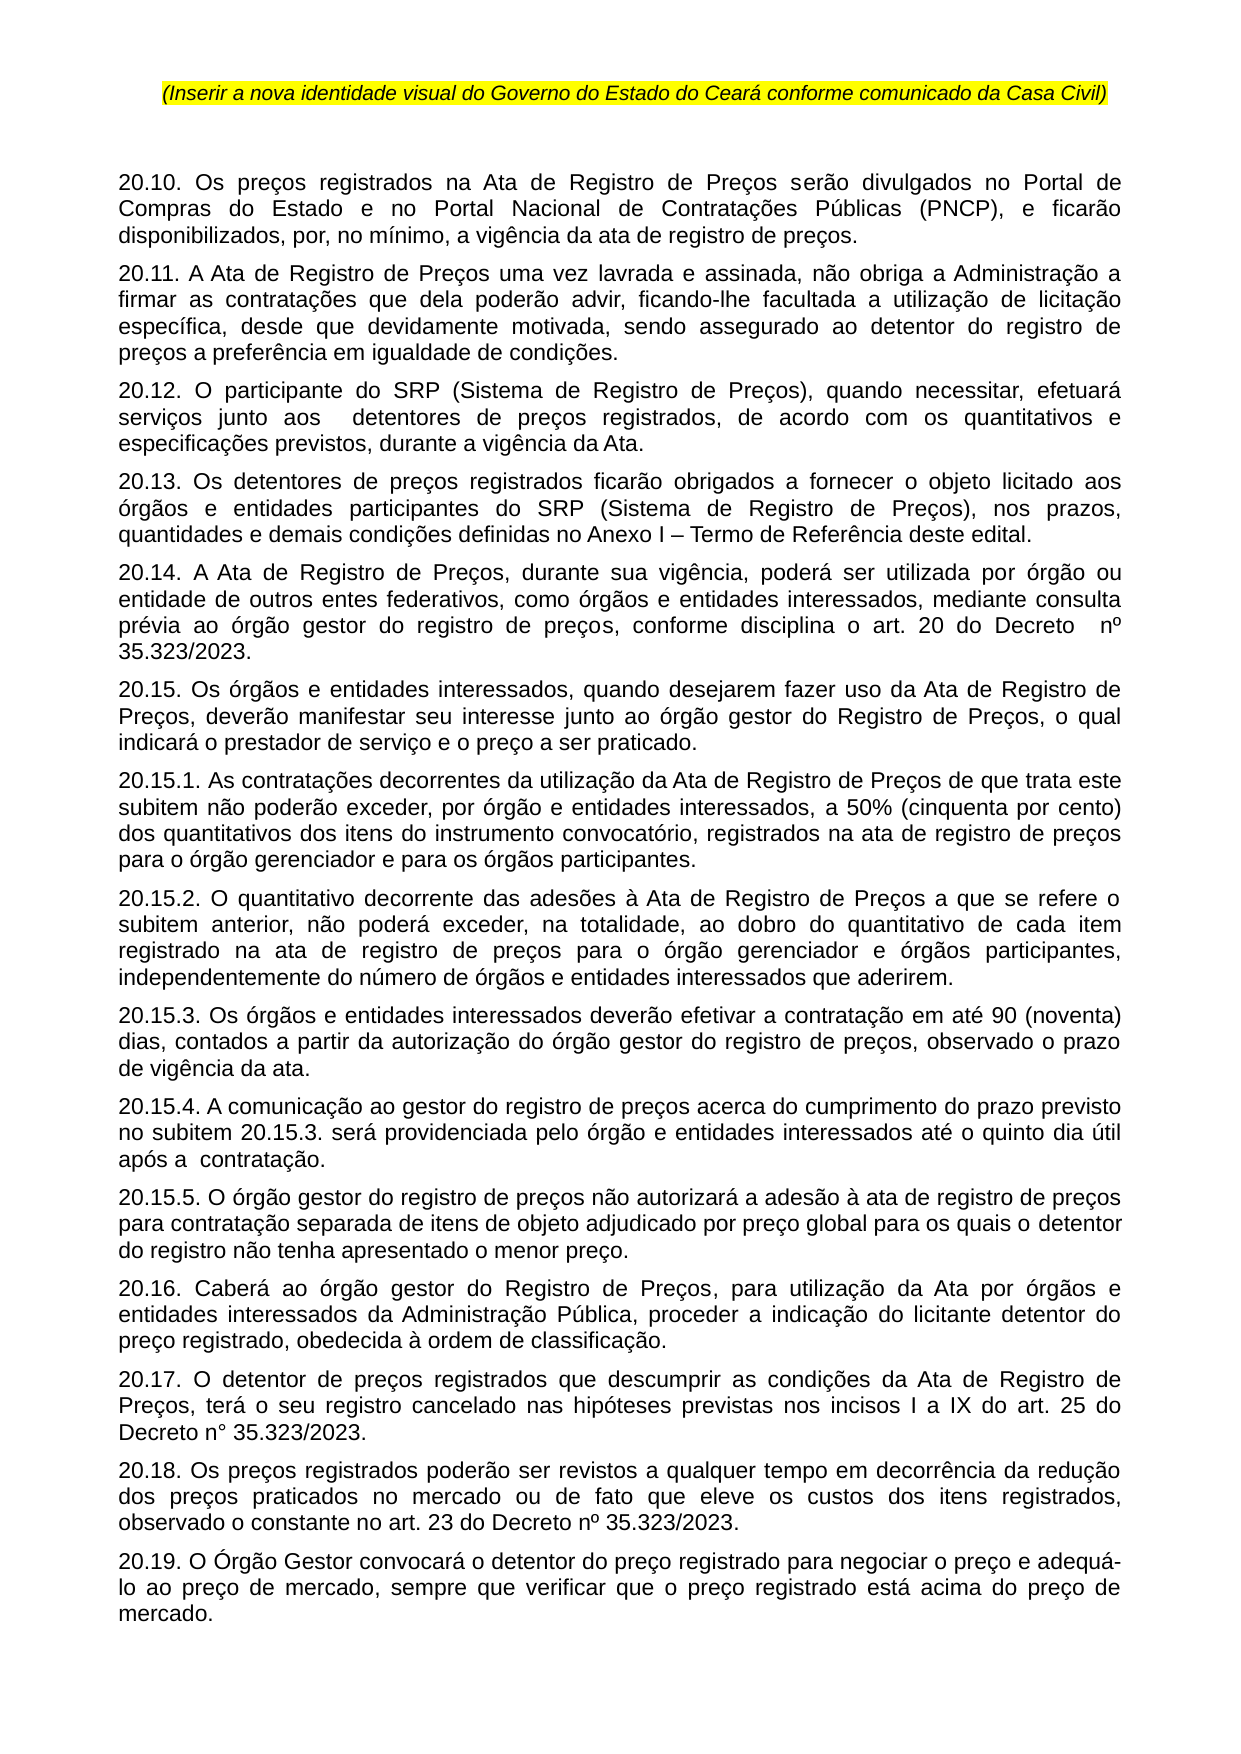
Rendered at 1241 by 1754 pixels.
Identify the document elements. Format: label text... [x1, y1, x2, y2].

text 20.15.3. Os órgãos e entidades interessados deverão efetivar a contratação em até 90 (noventa) dias, contados a partir da autorização do órgão gestor do registro de preços, observado o prazo de vigência da ata. [118, 1002, 1122, 1081]
text 20.12. O participante do SRP (Sistema de Registro de Preços), quando necessitar, efetuará serviços junto aos detentores de preços registrados, de acordo com os quantitativos e especificações previstos, durante a vigência da Ata. [118, 377, 1122, 456]
text 20.14. A Ata de Registro de Preços, durante sua vigência, poderá ser utilizada por órgão ou entidade de outros entes federativos, como órgãos e entidades interessados, mediante consulta prévia ao órgão gestor do registro de preços, conforme disciplina o art. 20 do Decreto nº 35.323/2023. [118, 559, 1122, 664]
text 20.19. O Órgão Gestor convocará o detentor do preço registrado para negociar o preço e adequá-lo ao preço de mercado, sempre que verificar que o preço registrado está acima do preço de mercado. [118, 1548, 1122, 1627]
text 20.10. Os preços registrados na Ata de Registro de Preços serão divulgados no Portal de Compras do Estado e no Portal Nacional de Contratações Públicas (PNCP), e ficarão disponibilizados, por, no mínimo, a vigência da ata de registro de preços. [118, 169, 1122, 248]
text 20.13. Os detentores de preços registrados ficarão obrigados a fornecer o objeto licitado aos órgãos e entidades participantes do SRP (Sistema de Registro de Preços), nos prazos, quantidades e demais condições definidas no Anexo I – Termo de Referência deste edital. [118, 468, 1122, 547]
text 20.15.1. As contratações decorrentes da utilização da Ata de Registro de Preços de que trata este subitem não poderão exceder, por órgão e entidades interessados, a 50% (cinquenta por cento) dos quantitativos dos itens do instrumento convocatório, registrados na ata de registro de preços para o órgão gerenciador e para os órgãos participantes. [118, 767, 1122, 873]
text 20.16. Caberá ao órgão gestor do Registro de Preços, para utilização da Ata por órgãos e entidades interessados da Administração Pública, proceder a indicação do licitante detentor do preço registrado, obedecida à ordem de classificação. [118, 1275, 1122, 1354]
text 20.15.2. O quantitativo decorrente das adesões à Ata de Registro de Preços a que se refere o subitem anterior, não poderá exceder, na totalidade, ao dobro do quantitativo de cada item registrado na ata de registro de preços para o órgão gerenciador e órgãos participantes, independentemente do número de órgãos e entidades interessados que aderirem. [118, 885, 1122, 990]
text 20.15. Os órgãos e entidades interessados, quando desejarem fazer uso da Ata de Registro de Preços, deverão manifestar seu interesse junto ao órgão gestor do Registro de Preços, o qual indicará o prestador de serviço e o preço a ser praticado. [118, 676, 1122, 756]
text 20.11. A Ata de Registro de Preços uma vez lavrada e assinada, não obriga a Administração a firmar as contratações que dela poderão advir, ficando-lhe facultada a utilização de licitação específica, desde que devidamente motivada, sendo assegurado ao detentor do registro de preços a preferência em igualdade de condições. [118, 260, 1122, 365]
text 20.17. O detentor de preços registrados que descumprir as condições da Ata de Registro de Preços, terá o seu registro cancelado nas hipóteses previstas nos incisos I a IX do art. 25 do Decreto n° 35.323/2023. [118, 1366, 1122, 1445]
text 20.15.5. O órgão gestor do registro de preços não autorizará a adesão à ata de registro de preços para contratação separada de itens de objeto adjudicado por preço global para os quais o detentor do registro não tenha apresentado o menor preço. [118, 1184, 1122, 1263]
text 20.15.4. A comunicação ao gestor do registro de preços acerca do cumprimento do prazo previsto no subitem 20.15.3. será providenciada pelo órgão e entidades interessados até o quinto dia útil após a contratação. [118, 1093, 1122, 1172]
text 20.18. Os preços registrados poderão ser revistos a qualquer tempo em decorrência da redução dos preços praticados no mercado ou de fato que eleve os custos dos itens registrados, observado o constante no art. 23 do Decreto nº 35.323/2023. [118, 1457, 1122, 1536]
